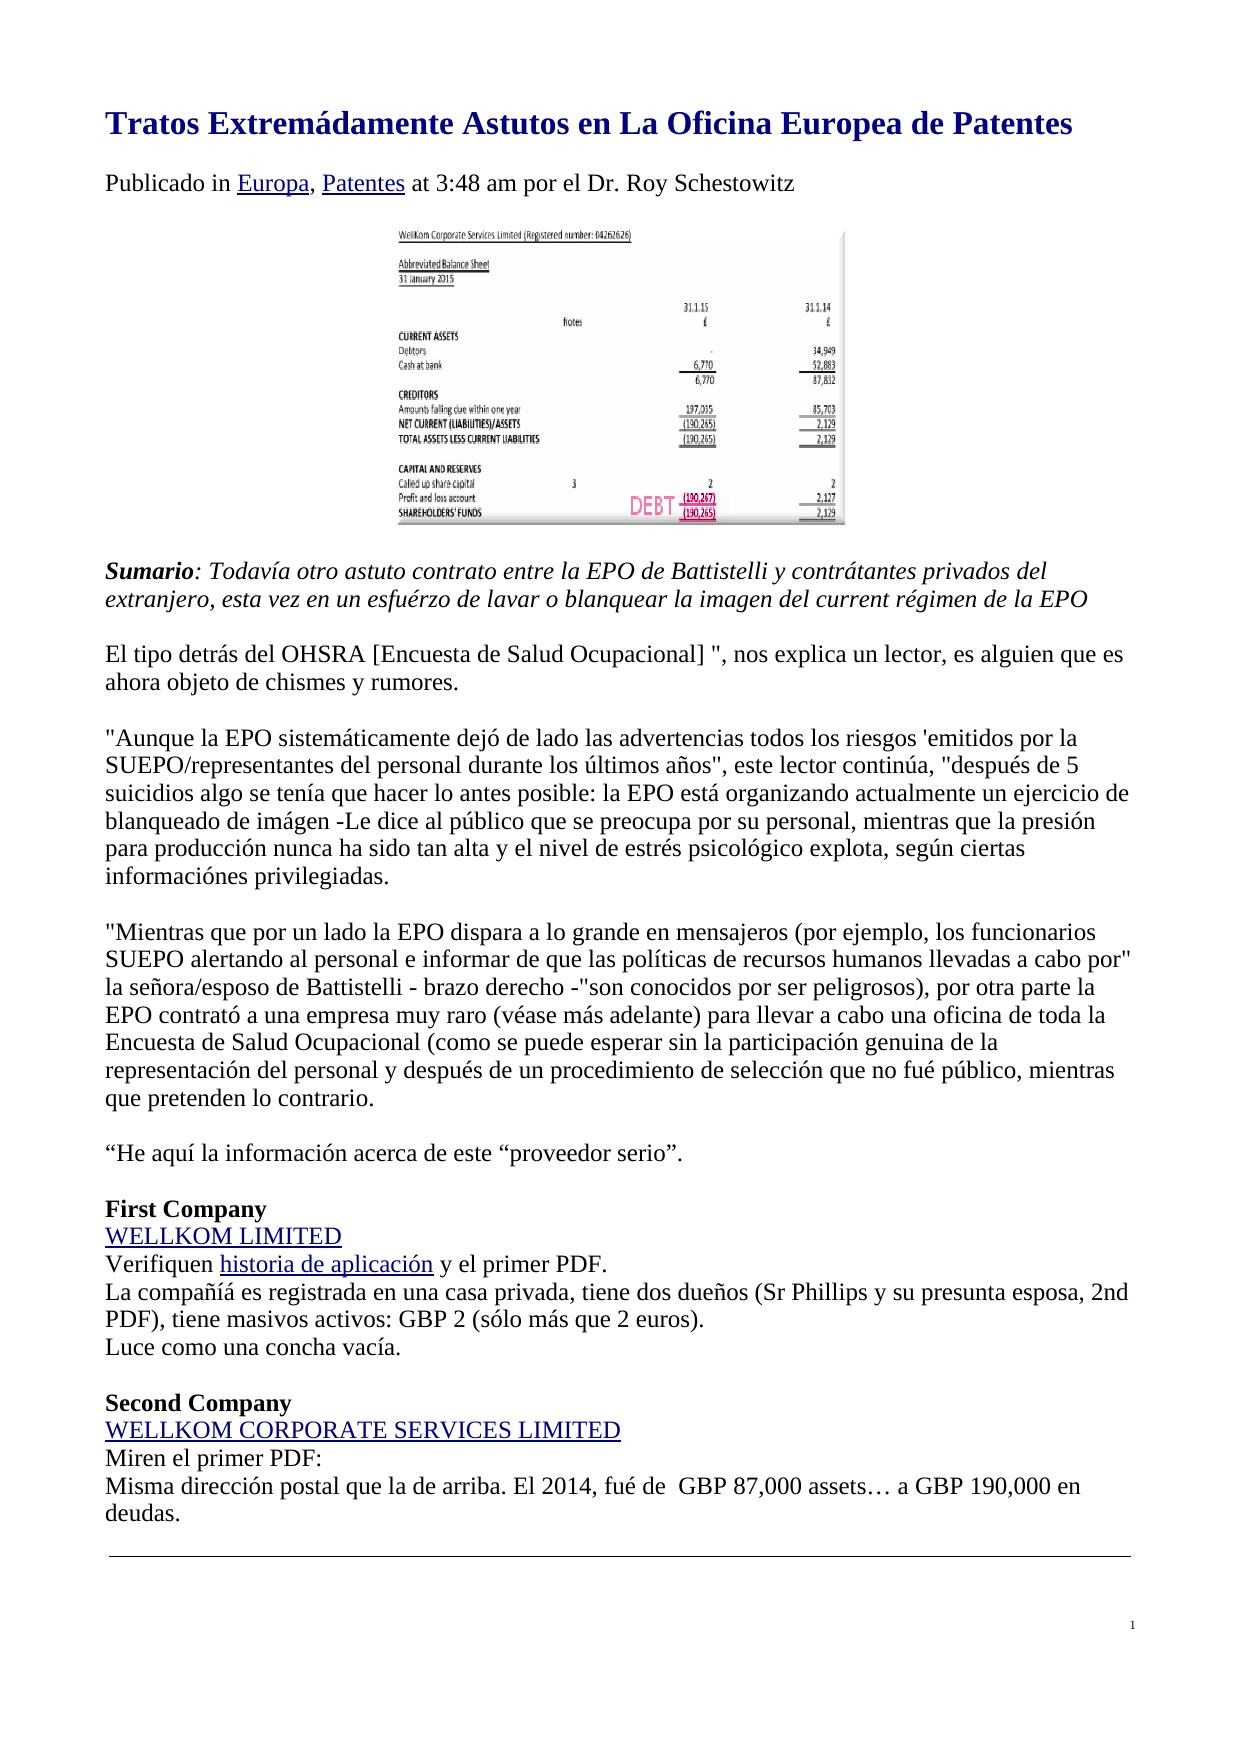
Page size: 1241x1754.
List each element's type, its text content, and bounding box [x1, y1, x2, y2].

subtitle Tratos Extremádamente Astutos en La Oficina Europea de Patentes [105, 105, 1136, 142]
text WELLKOM LIMITED Verifiquen historia de aplicación y el primer PDF. La compañíá es registrada en una casa privada, tiene dos dueños (Sr Phillips y su presunta esposa, 2nd PDF), tiene masivos activos: GBP 2 (sólo más que 2 euros). Luce como una concha vacía. [105, 1222, 1136, 1361]
text Publicado in Europa, Patentes at 3:48 am por el Dr. Roy Schestowitz [105, 169, 1136, 197]
text Sumario: Todavía otro astuto contrato entre la EPO de Battistelli y contrátantes privados del extranjero, esta vez en un esfuérzo de lavar o blanquear la imagen del current régimen de la EPO [105, 557, 1136, 613]
text "Mientras que por un lado la EPO dispara a lo grande en mensajeros (por ejemplo, los funcionarios SUEPO alertando al personal e informar de que las políticas de recursos humanos llevadas a cabo por" la señora/esposo de Battistelli - brazo derecho -"son conocidos por ser peligrosos), por otra parte la EPO contrató a una empresa muy raro (véase más adelante) para llevar a cabo una oficina de toda la Encuesta de Salud Ocupacional (como se puede esperar sin la participación genuina de la representación del personal y después de un procedimiento de selección que no fué público, mientras que pretenden lo contrario. [105, 918, 1136, 1112]
picture [395, 225, 846, 525]
text "Aunque la EPO sistemáticamente dejó de lado las advertencias todos los riesgos 'emitidos por la SUEPO/representantes del personal durante los últimos años", este lector continúa, "después de 5 suicidios algo se tenía que hacer lo antes posible: la EPO está organizando actualmente un ejercicio de blanqueado de imágen -Le dice al público que se preocupa por su personal, mientras que la presión para producción nunca ha sido tan alta y el nivel de estrés psicológico explota, según ciertas informaciónes privilegiadas. [105, 724, 1136, 890]
text WELLKOM CORPORATE SERVICES LIMITED Miren el primer PDF: Misma dirección postal que la de arriba. El 2014, fué de GBP 87,000 assets… a GBP 190,000 en deudas. [105, 1416, 1136, 1527]
text El tipo detrás del OHSRA [Encuesta de Salud Ocupacional] ", nos explica un lector, es alguien que es ahora objeto de chismes y rumores. [105, 641, 1136, 696]
text First Company [105, 1195, 1136, 1222]
text Second Company [105, 1389, 1136, 1416]
text “He aquí la información acerca de este “proveedor serio”. [105, 1139, 1136, 1167]
